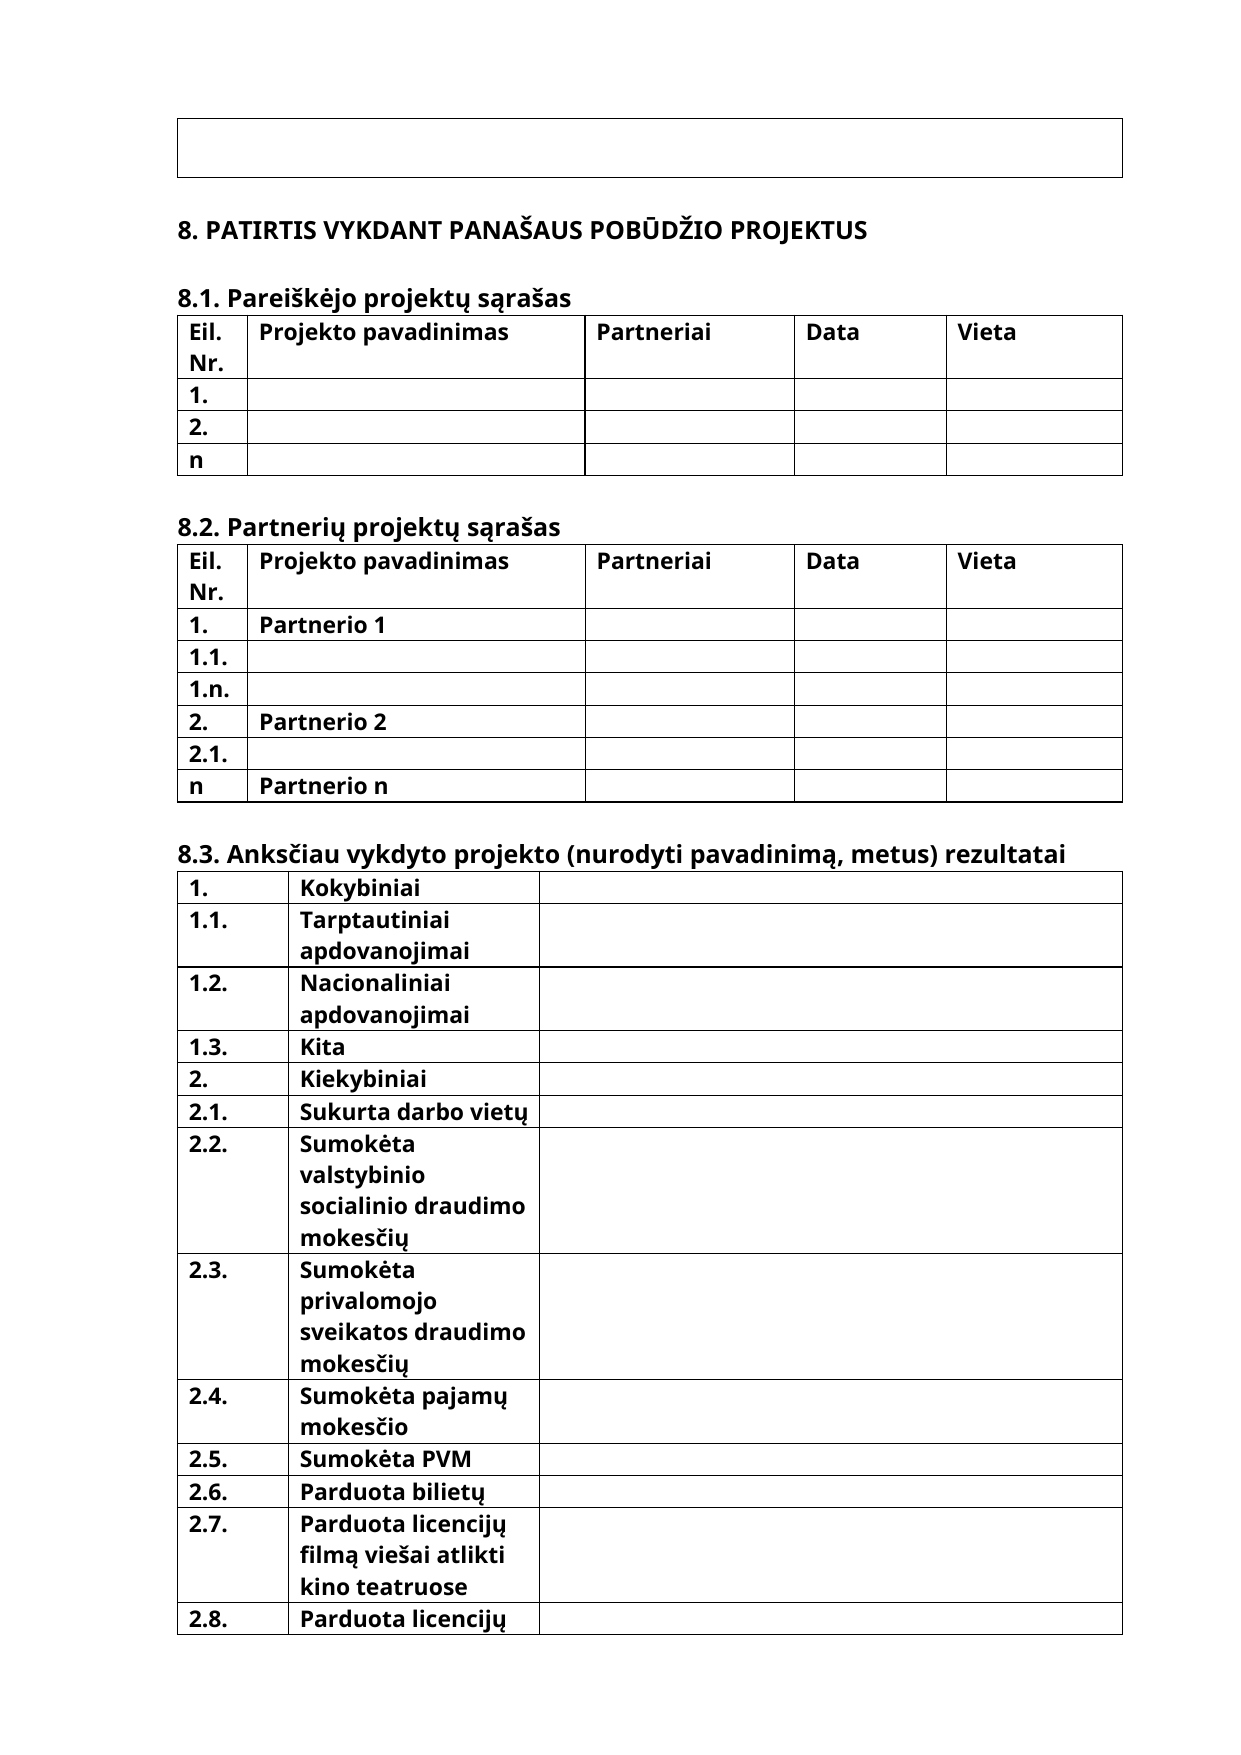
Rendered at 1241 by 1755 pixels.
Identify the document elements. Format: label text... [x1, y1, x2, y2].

table_cell [540, 1380, 615, 1442]
table_cell [248, 444, 584, 475]
table_cell 2.4. [178, 1380, 288, 1442]
table_cell [615, 1476, 722, 1507]
table_cell Parduota bilietų [289, 1476, 539, 1507]
table_cell Nacionaliniai apdovanojimai [289, 968, 539, 1030]
table_cell Kita [289, 1031, 539, 1062]
table_header [722, 872, 1122, 903]
table_cell [248, 673, 585, 704]
table_cell [795, 770, 946, 801]
table_cell [947, 411, 1122, 443]
table_header Kokybiniai [289, 872, 539, 903]
table_cell [722, 1603, 1122, 1634]
table_cell [615, 1254, 722, 1379]
table_cell 1.3. [178, 1031, 288, 1062]
table_cell [540, 1254, 615, 1379]
table_cell [722, 1508, 1122, 1602]
table_cell Sukurta darbo vietų [289, 1096, 539, 1127]
table_cell [947, 673, 1122, 704]
table_header Projekto pavadinimas [248, 545, 585, 608]
table_cell Tarptautiniai apdovanojimai [289, 904, 539, 966]
table_cell [795, 609, 946, 640]
table_header Vieta [947, 316, 1122, 378]
table_cell [795, 411, 946, 443]
table_cell n [178, 444, 247, 475]
table_cell 2. [178, 706, 247, 737]
table_cell [615, 1096, 722, 1127]
table_cell [615, 904, 722, 966]
table_cell 1.2. [178, 968, 288, 1030]
table_cell [248, 379, 584, 410]
table_cell [540, 1603, 615, 1634]
text 8. PATIRTIS VYKDANT PANAŠAUS POBŪDŽIO PROJEKTUS [177, 212, 1122, 246]
table_cell [540, 1476, 615, 1507]
table_cell [540, 1508, 615, 1602]
table_cell Kiekybiniai [289, 1063, 539, 1094]
table_cell [586, 609, 794, 640]
table_cell [795, 379, 946, 410]
table_cell 2. [178, 1063, 288, 1094]
table_cell Partnerio n [248, 770, 585, 801]
table_cell [586, 444, 794, 475]
table_cell 1.1. [178, 904, 288, 966]
table_cell [586, 379, 794, 410]
table_cell [795, 706, 946, 737]
table_cell Parduota licencijų [289, 1603, 539, 1634]
table_cell 2.8. [178, 1603, 288, 1634]
table_header Eil. Nr. [178, 545, 247, 608]
table_cell [947, 770, 1122, 801]
table_cell [540, 968, 615, 1030]
table_cell Parduota licencijų filmą viešai atlikti kino teatruose [289, 1508, 539, 1602]
table_cell 2.7. [178, 1508, 288, 1602]
table_cell Partnerio 2 [248, 706, 585, 737]
table_cell [615, 968, 722, 1030]
table_cell [947, 379, 1122, 410]
table_cell [540, 1031, 615, 1062]
table_cell [586, 770, 794, 801]
table_cell [615, 1031, 722, 1062]
table_header 1. [178, 872, 288, 903]
table_cell [615, 1063, 722, 1094]
table_cell [586, 641, 794, 672]
table_cell Partnerio 1 [248, 609, 585, 640]
table_cell [615, 1128, 722, 1253]
table_cell [795, 673, 946, 704]
table_header Projekto pavadinimas [248, 316, 584, 378]
table_cell [947, 609, 1122, 640]
table_cell [795, 641, 946, 672]
text 8.3. Anksčiau vykdyto projekto (nurodyti pavadinimą, metus) rezultatai [177, 836, 1122, 871]
text 8.2. Partnerių projektų sąrašas [177, 510, 1122, 544]
table_cell 2.5. [178, 1444, 288, 1475]
table_cell [540, 1096, 615, 1127]
table_cell [722, 968, 1122, 1030]
table_cell 1. [178, 379, 247, 410]
table_cell [722, 1128, 1122, 1253]
table_cell [795, 444, 946, 475]
table_cell Sumokėta privalomojo sveikatos draudimo mokesčių [289, 1254, 539, 1379]
table_cell [586, 706, 794, 737]
table_cell 2.1. [178, 1096, 288, 1127]
table_cell [795, 738, 946, 769]
table_cell [586, 411, 794, 443]
table_header Vieta [947, 545, 1122, 608]
table_cell [540, 1063, 615, 1094]
table_cell [722, 1380, 1122, 1442]
table_header [615, 872, 722, 903]
table_cell [722, 904, 1122, 966]
table_cell [586, 673, 794, 704]
table_cell 2.2. [178, 1128, 288, 1253]
table_cell Sumokėta PVM [289, 1444, 539, 1475]
table_header [178, 119, 1122, 177]
table_header Data [795, 545, 946, 608]
table_cell [722, 1063, 1122, 1094]
table_cell [615, 1380, 722, 1442]
table_cell [586, 738, 794, 769]
table_header Partneriai [586, 545, 794, 608]
table_cell [248, 411, 584, 443]
table_cell 1. [178, 609, 247, 640]
table_cell 2.6. [178, 1476, 288, 1507]
table_cell [947, 738, 1122, 769]
table_cell [248, 641, 585, 672]
table_cell [248, 738, 585, 769]
table_cell 2. [178, 411, 247, 443]
table_cell [722, 1096, 1122, 1127]
table_cell [947, 444, 1122, 475]
table_cell [722, 1254, 1122, 1379]
table_cell 1.n. [178, 673, 247, 704]
table_header Partneriai [586, 316, 794, 378]
text 8.1. Pareiškėjo projektų sąrašas [177, 280, 1122, 314]
table_cell [722, 1031, 1122, 1062]
table_cell [947, 706, 1122, 737]
table_cell n [178, 770, 247, 801]
table_cell 1.1. [178, 641, 247, 672]
table_cell 2.1. [178, 738, 247, 769]
table_cell [615, 1508, 722, 1602]
table_cell [540, 1444, 615, 1475]
table_cell [722, 1444, 1122, 1475]
table_cell [722, 1476, 1122, 1507]
table_cell Sumokėta valstybinio socialinio draudimo mokesčių [289, 1128, 539, 1253]
table_header Eil. Nr. [178, 316, 247, 378]
table_cell [540, 1128, 615, 1253]
table_header [540, 872, 615, 903]
table_cell [615, 1444, 722, 1475]
table_header Data [795, 316, 946, 378]
table_cell [615, 1603, 722, 1634]
table_cell [947, 641, 1122, 672]
table_cell Sumokėta pajamų mokesčio [289, 1380, 539, 1442]
table_cell [540, 904, 615, 966]
table_cell 2.3. [178, 1254, 288, 1379]
